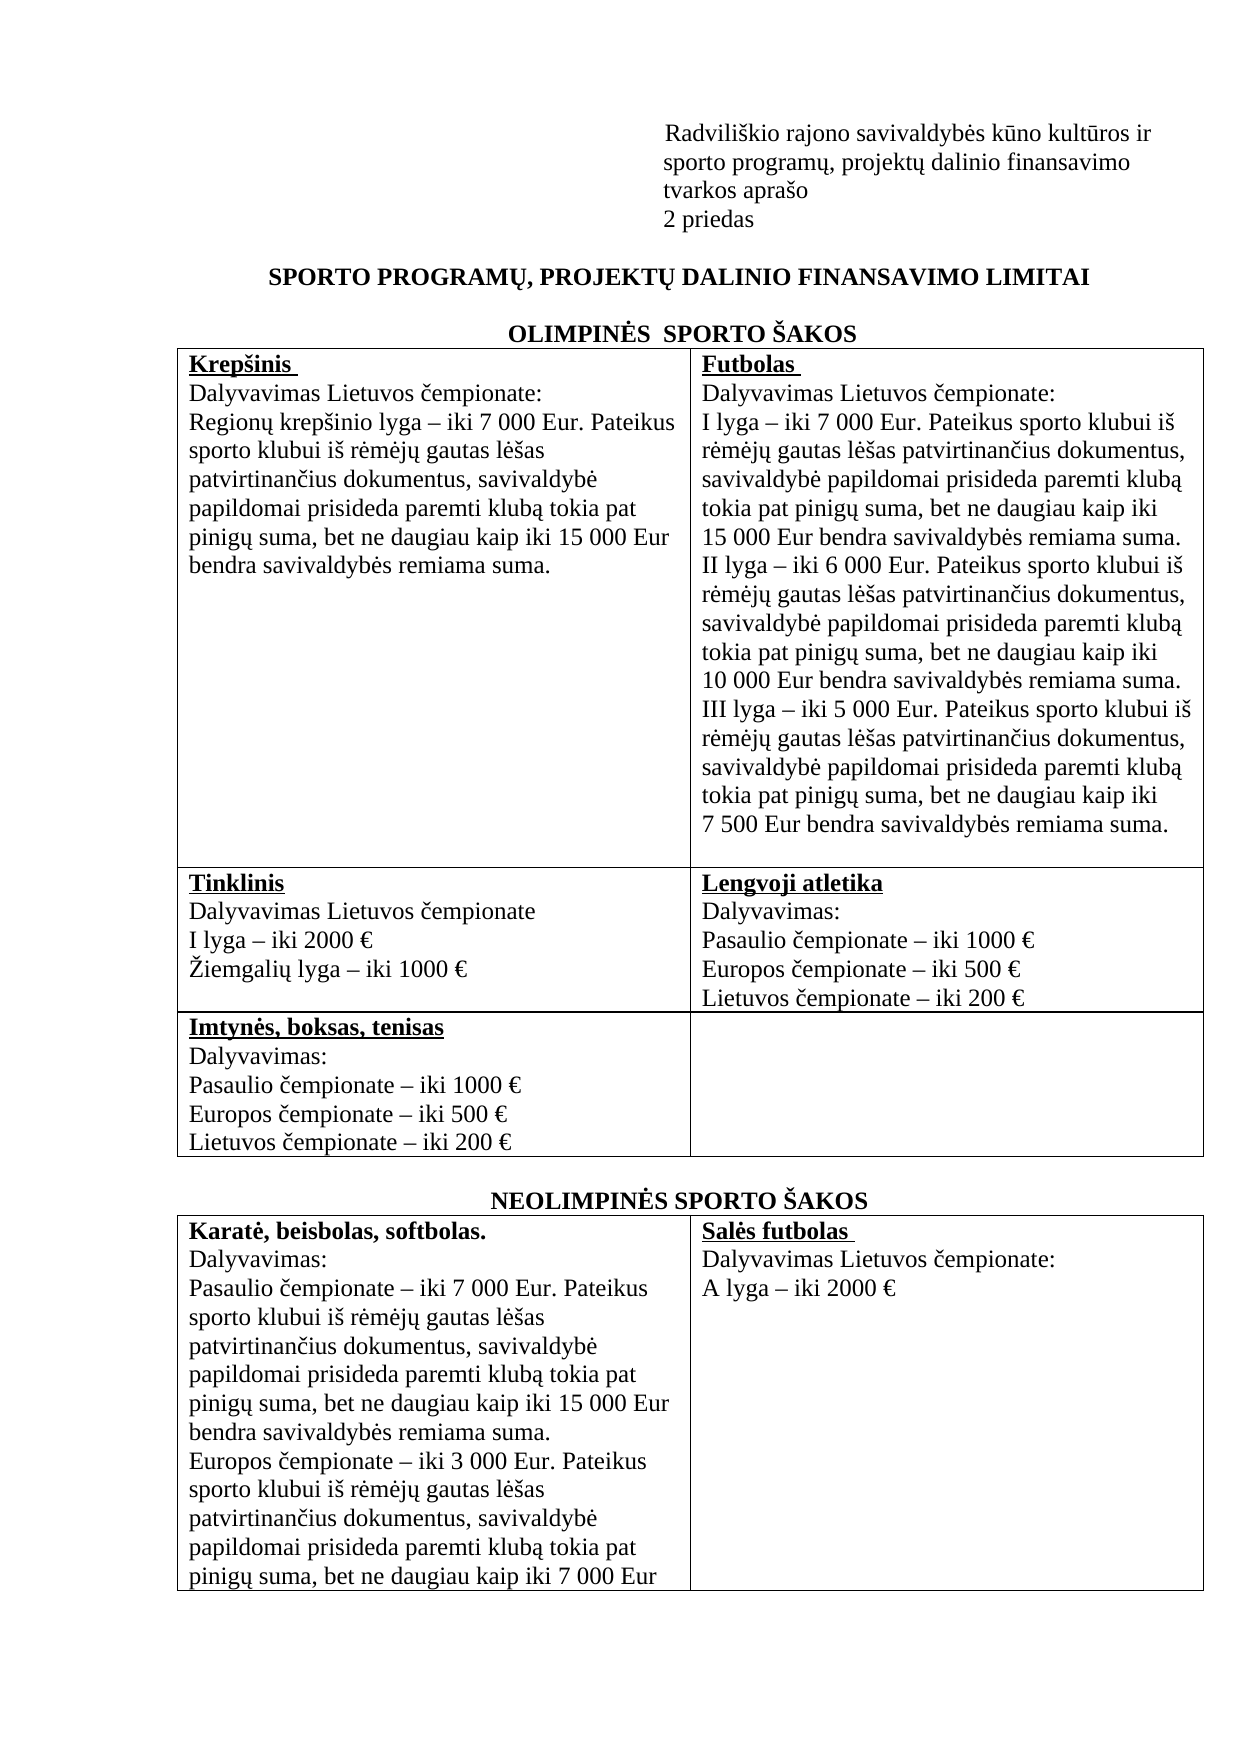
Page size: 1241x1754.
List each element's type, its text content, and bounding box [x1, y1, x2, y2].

text 2 priedas [663, 204, 1181, 233]
text Radviliškio rajono savivaldybės kūno kultūros ir [664, 118, 1181, 147]
table_header Futbolas Dalyvavimas Lietuvos čempionate: I lyga – iki 7 000 Eur. Pateikus sporto klubui iš rėmėjų gautas lėšas patvirtinančius dokumentus, savivaldybė papildomai prisideda paremti klubą tokia pat pinigų suma, bet ne daugiau kaip iki 15 000 Eur bendra savivaldybės remiama suma. II lyga – iki 6 000 Eur. Pateikus sporto klubui iš rėmėjų gautas lėšas patvirtinančius dokumentus, savivaldybė papildomai prisideda paremti klubą tokia pat pinigų suma, bet ne daugiau kaip iki 10 000 Eur bendra savivaldybės remiama suma. III lyga – iki 5 000 Eur. Pateikus sporto klubui iš rėmėjų gautas lėšas patvirtinančius dokumentus, savivaldybė papildomai prisideda paremti klubą tokia pat pinigų suma, bet ne daugiau kaip iki 7 500 Eur bendra savivaldybės remiama suma. [691, 349, 1203, 867]
text Olimpinės sporto šakos [177, 319, 1181, 348]
table_header Karatė, beisbolas, softbolas. Dalyvavimas: Pasaulio čempionate – iki 7 000 Eur. Pateikus sporto klubui iš rėmėjų gautas lėšas patvirtinančius dokumentus, savivaldybė papildomai prisideda paremti klubą tokia pat pinigų suma, bet ne daugiau kaip iki 15 000 Eur bendra savivaldybės remiama suma. Europos čempionate – iki 3 000 Eur. Pateikus sporto klubui iš rėmėjų gautas lėšas patvirtinančius dokumentus, savivaldybė papildomai prisideda paremti klubą tokia pat pinigų suma, bet ne daugiau kaip iki 7 000 Eur [178, 1216, 690, 1589]
text Sporto programų, PROJEKTŲ dalinio finansavimo limitai [177, 262, 1181, 291]
table_cell Lengvoji atletika Dalyvavimas: Pasaulio čempionate – iki 1000 € Europos čempionate – iki 500 € Lietuvos čempionate – iki 200 € [691, 868, 1203, 1011]
text Neolimpinės sporto šakos [177, 1186, 1181, 1215]
table_header Salės futbolas Dalyvavimas Lietuvos čempionate: A lyga – iki 2000 € [691, 1216, 1203, 1589]
table_cell [691, 1013, 1203, 1156]
table_cell Imtynės, boksas, tenisas Dalyvavimas: Pasaulio čempionate – iki 1000 € Europos čempionate – iki 500 € Lietuvos čempionate – iki 200 € [178, 1013, 690, 1156]
table_header Krepšinis Dalyvavimas Lietuvos čempionate: Regionų krepšinio lyga – iki 7 000 Eur. Pateikus sporto klubui iš rėmėjų gautas lėšas patvirtinančius dokumentus, savivaldybė papildomai prisideda paremti klubą tokia pat pinigų suma, bet ne daugiau kaip iki 15 000 Eur bendra savivaldybės remiama suma. [178, 349, 690, 867]
text sporto programų, projektų dalinio finansavimo [663, 147, 1181, 176]
text tvarkos aprašo [663, 176, 1181, 204]
table_cell Tinklinis Dalyvavimas Lietuvos čempionate I lyga – iki 2000 € Žiemgalių lyga – iki 1000 € [178, 868, 690, 1011]
